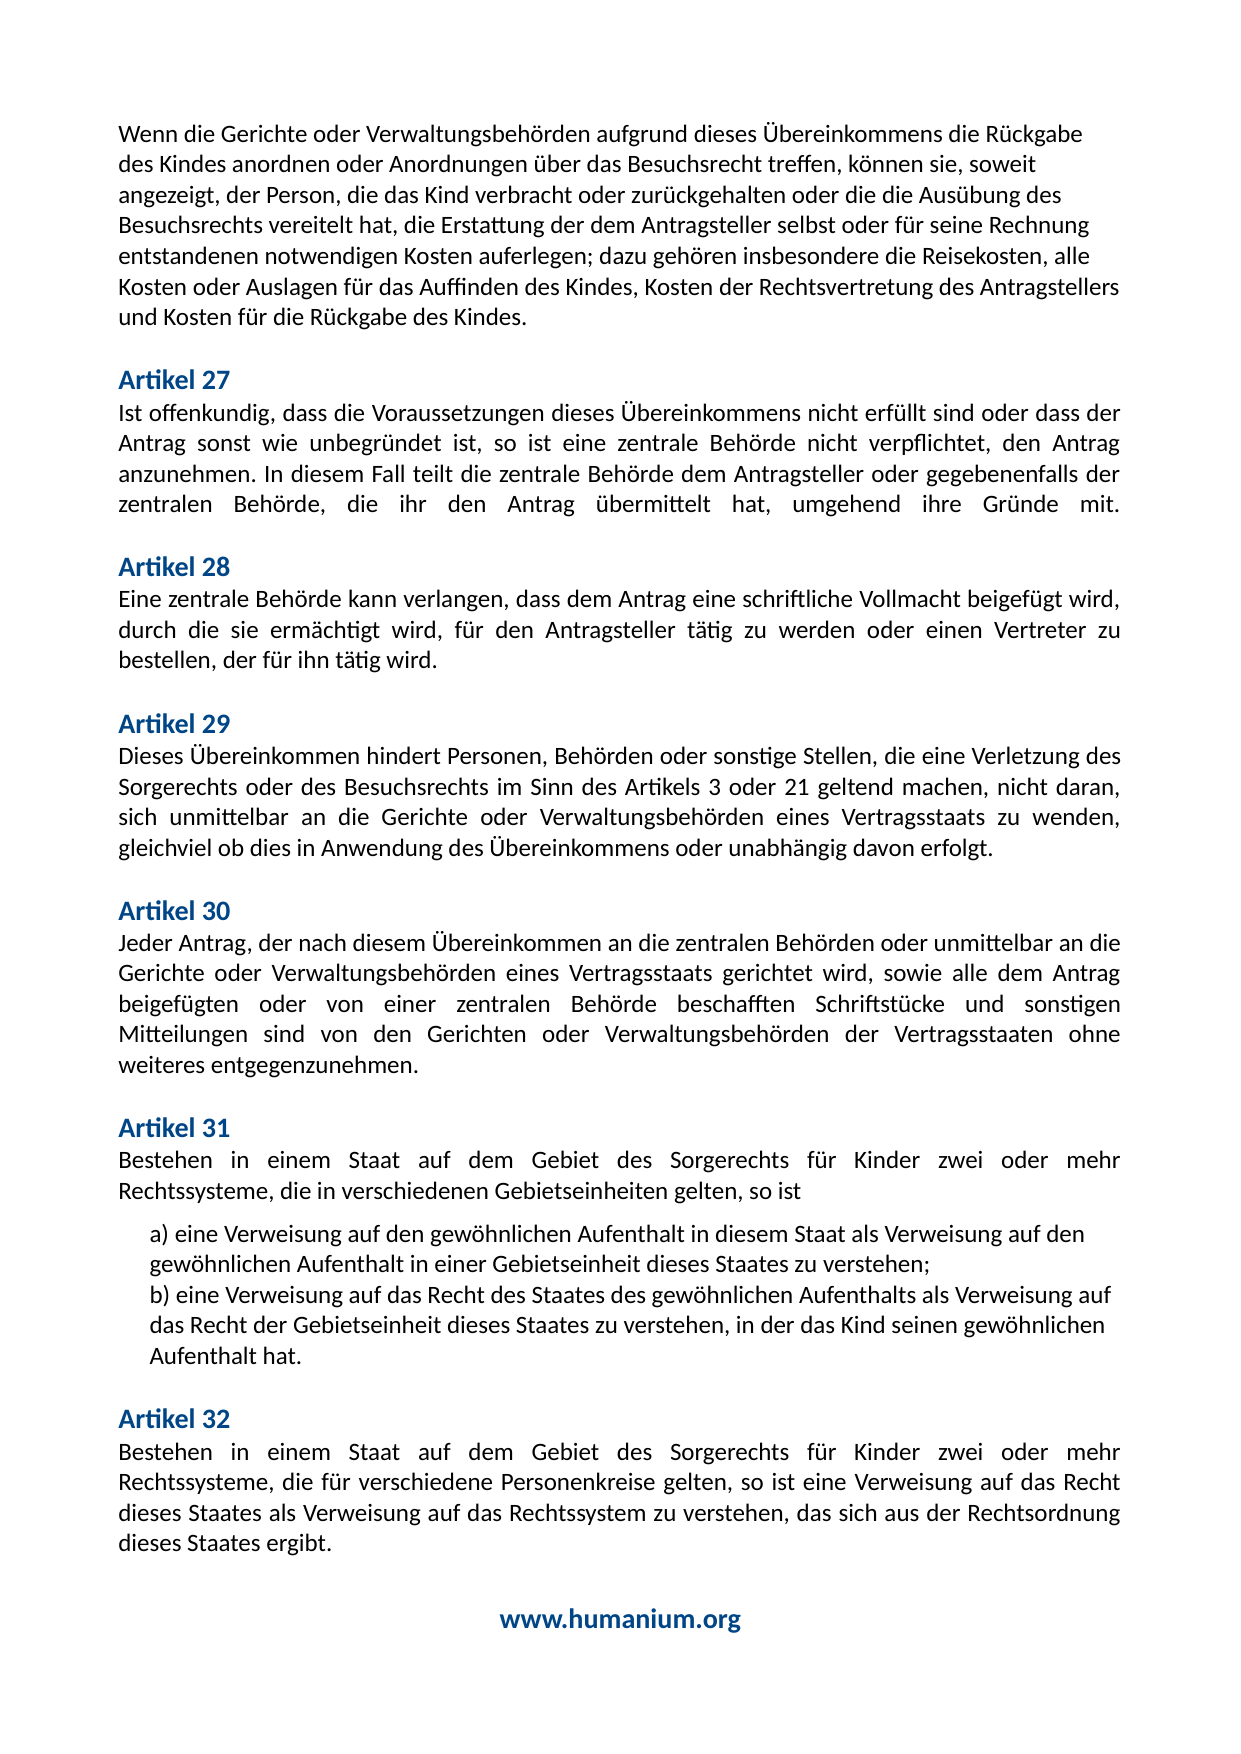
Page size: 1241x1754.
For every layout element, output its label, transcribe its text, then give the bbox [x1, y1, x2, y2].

text Bestehen in einem Staat auf dem Gebiet des Sorgerechts für Kinder zwei oder mehr Rechtssysteme, die in verschiedenen Gebietseinheiten gelten, so ist [118, 1144, 1122, 1206]
subtitle Artikel 27 [118, 362, 1122, 397]
text Dieses Übereinkommen hindert Personen, Behörden oder sonstige Stellen, die eine Verletzung des Sorgerechts oder des Besuchsrechts im Sinn des Artikels 3 oder 21 geltend machen, nicht daran, sich unmittelbar an die Gerichte oder Verwaltungsbehörden eines Vertragsstaats zu wenden, gleichviel ob dies in Anwendung des Übereinkommens oder unabhängig davon erfolgt. [118, 740, 1122, 862]
text Wenn die Gerichte oder Verwaltungsbehörden aufgrund dieses Übereinkommens die Rückgabe des Kindes anordnen oder Anordnungen über das Besuchsrecht treffen, können sie, soweit angezeigt, der Person, die das Kind verbracht oder zurückgehalten oder die die Ausübung des Besuchsrechts vereitelt hat, die Erstattung der dem Antragsteller selbst oder für seine Rechnung entstandenen notwendigen Kosten auferlegen; dazu gehören insbesondere die Reisekosten, alle Kosten oder Auslagen für das Auffinden des Kindes, Kosten der Rechtsvertretung des Antragstellers und Kosten für die Rückgabe des Kindes. [118, 118, 1122, 332]
subtitle Artikel 29 [118, 706, 1122, 740]
subtitle Artikel 31 [118, 1110, 1122, 1144]
text Jeder Antrag, der nach diesem Übereinkommen an die zentralen Behörden oder unmittelbar an die Gerichte oder Verwaltungsbehörden eines Vertragsstaats gerichtet wird, sowie alle dem Antrag beigefügten oder von einer zentralen Behörde beschafften Schriftstücke und sonstigen Mitteilungen sind von den Gerichten oder Verwaltungsbehörden der Vertragsstaaten ohne weiteres entgegenzunehmen. [118, 927, 1122, 1080]
text Eine zentrale Behörde kann verlangen, dass dem Antrag eine schriftliche Vollmacht beigefügt wird, durch die sie ermächtigt wird, für den Antragsteller tätig zu werden oder einen Vertreter zu bestellen, der für ihn tätig wird. [118, 584, 1122, 675]
subtitle Artikel 30 [118, 893, 1122, 927]
subtitle Artikel 32 [118, 1401, 1122, 1436]
subtitle b) eine Verweisung auf das Recht des Staates des gewöhnlichen Aufenthalts als Verweisung auf das Recht der Gebietseinheit dieses Staates zu verstehen, in der das Kind seinen gewöhnlichen Aufenthalt hat. [149, 1279, 1122, 1371]
text Ist offenkundig, dass die Voraussetzungen dieses Übereinkommens nicht erfüllt sind oder dass der Antrag sonst wie unbegründet ist, so ist eine zentrale Behörde nicht verpflichtet, den Antrag anzunehmen. In diesem Fall teilt die zentrale Behörde dem Antragsteller oder gegebenenfalls der zentralen Behörde, die ihr den Antrag übermittelt hat, umgehend ihre Gründe mit. [118, 397, 1122, 549]
subtitle a) eine Verweisung auf den gewöhnlichen Aufenthalt in diesem Staat als Verweisung auf den gewöhnlichen Aufenthalt in einer Gebietseinheit dieses Staates zu verstehen; [149, 1218, 1122, 1279]
subtitle Artikel 28 [118, 549, 1122, 584]
text Bestehen in einem Staat auf dem Gebiet des Sorgerechts für Kinder zwei oder mehr Rechtssysteme, die für verschiedene Personenkreise gelten, so ist eine Verweisung auf das Recht dieses Staates als Verweisung auf das Rechtssystem zu verstehen, das sich aus der Rechtsordnung dieses Staates ergibt. [118, 1436, 1122, 1558]
